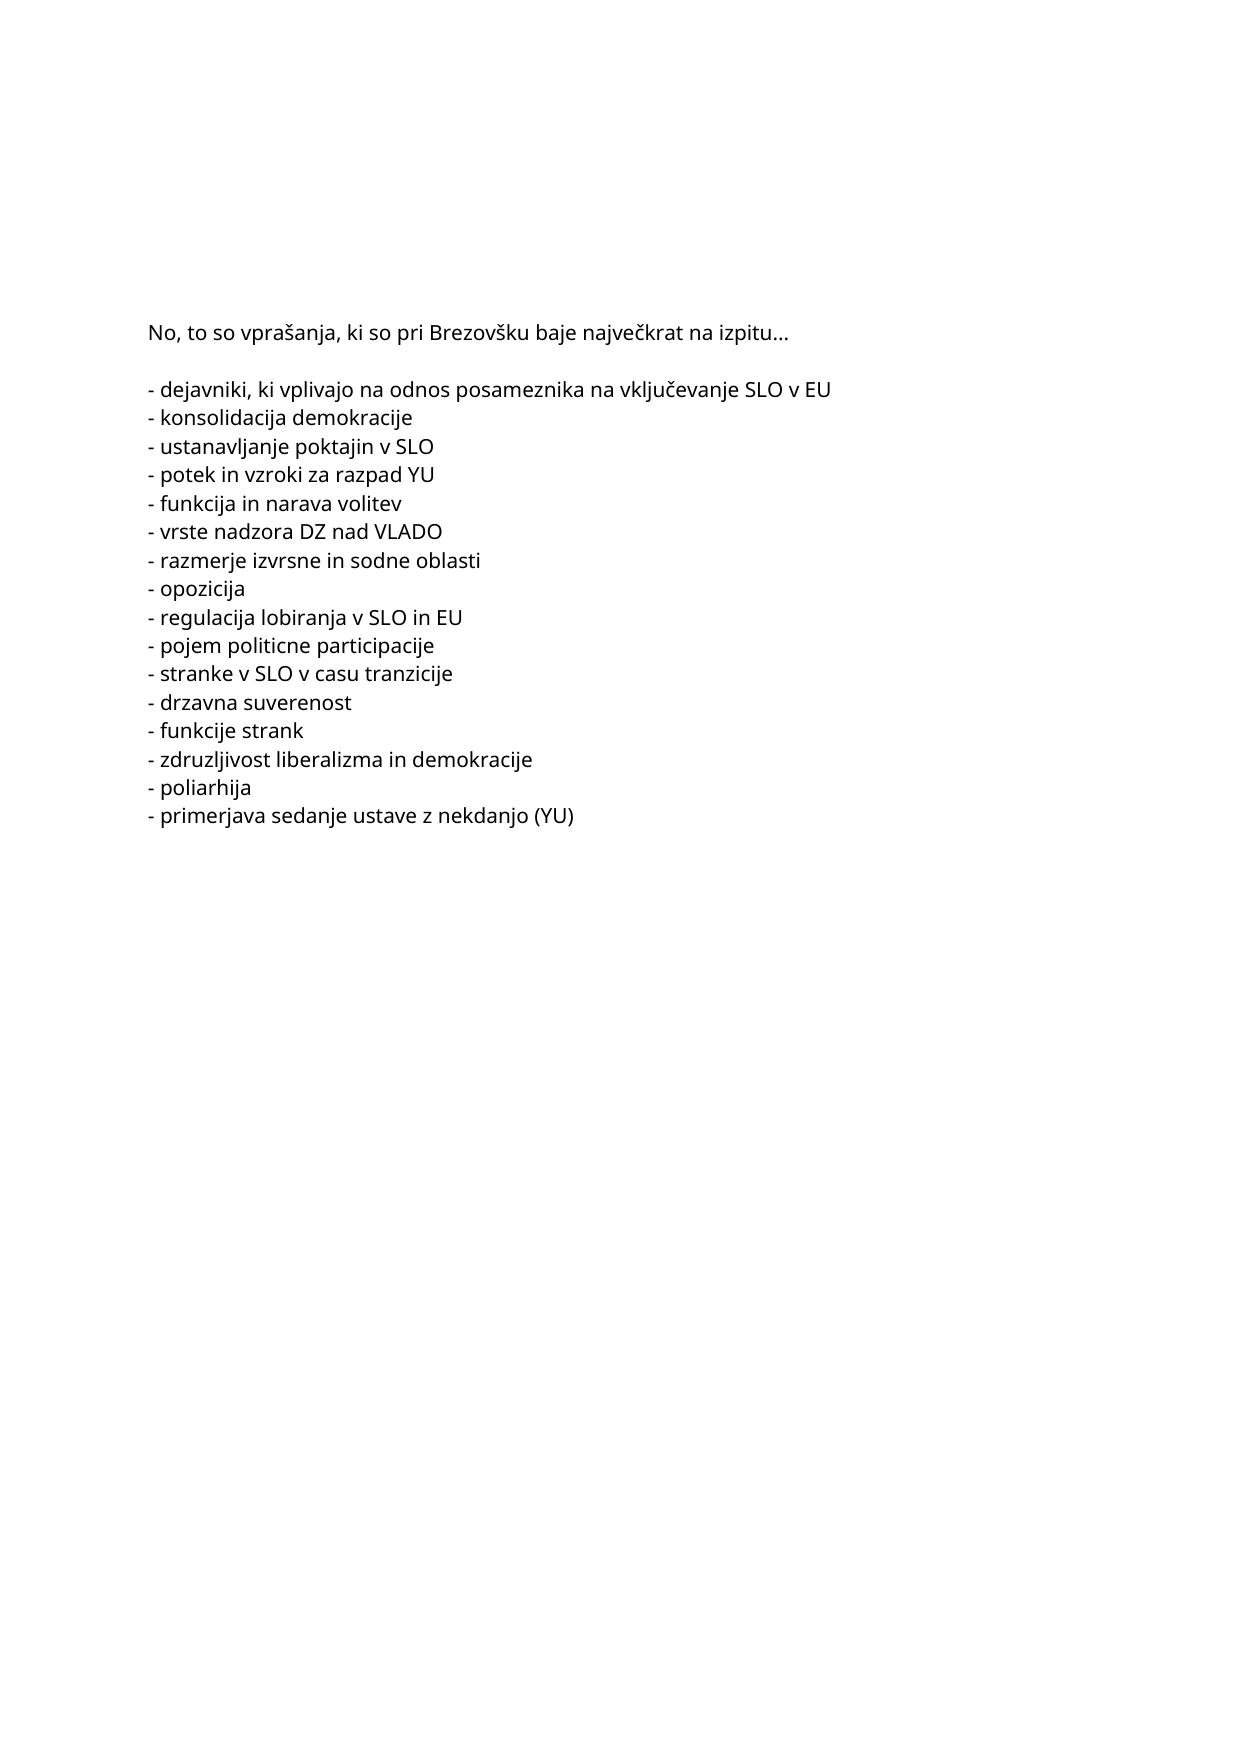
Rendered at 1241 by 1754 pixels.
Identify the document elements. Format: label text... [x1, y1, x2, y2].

text - dejavniki, ki vplivajo na odnos posameznika na vključevanje SLO v EU [148, 375, 1093, 403]
text - primerjava sedanje ustave z nekdanjo (YU) [148, 802, 1093, 830]
text - opozicija [148, 574, 1093, 603]
text - regulacija lobiranja v SLO in EU [148, 603, 1093, 631]
text - funkcije strank [148, 716, 1093, 745]
text - konsolidacija demokracije [148, 403, 1093, 432]
text - funkcija in narava volitev [148, 489, 1093, 517]
text - stranke v SLO v casu tranzicije [148, 659, 1093, 688]
text - vrste nadzora DZ nad VLADO [148, 517, 1093, 546]
text - razmerje izvrsne in sodne oblasti [148, 546, 1093, 574]
text - zdruzljivost liberalizma in demokracije [148, 745, 1093, 773]
text No, to so vprašanja, ki so pri Brezovšku baje največkrat na izpitu... [148, 318, 1093, 347]
text - ustanavljanje poktajin v SLO [148, 432, 1093, 460]
text - pojem politicne participacije [148, 631, 1093, 659]
text - drzavna suverenost [148, 688, 1093, 716]
text - poliarhija [148, 773, 1093, 802]
text - potek in vzroki za razpad YU [148, 460, 1093, 489]
